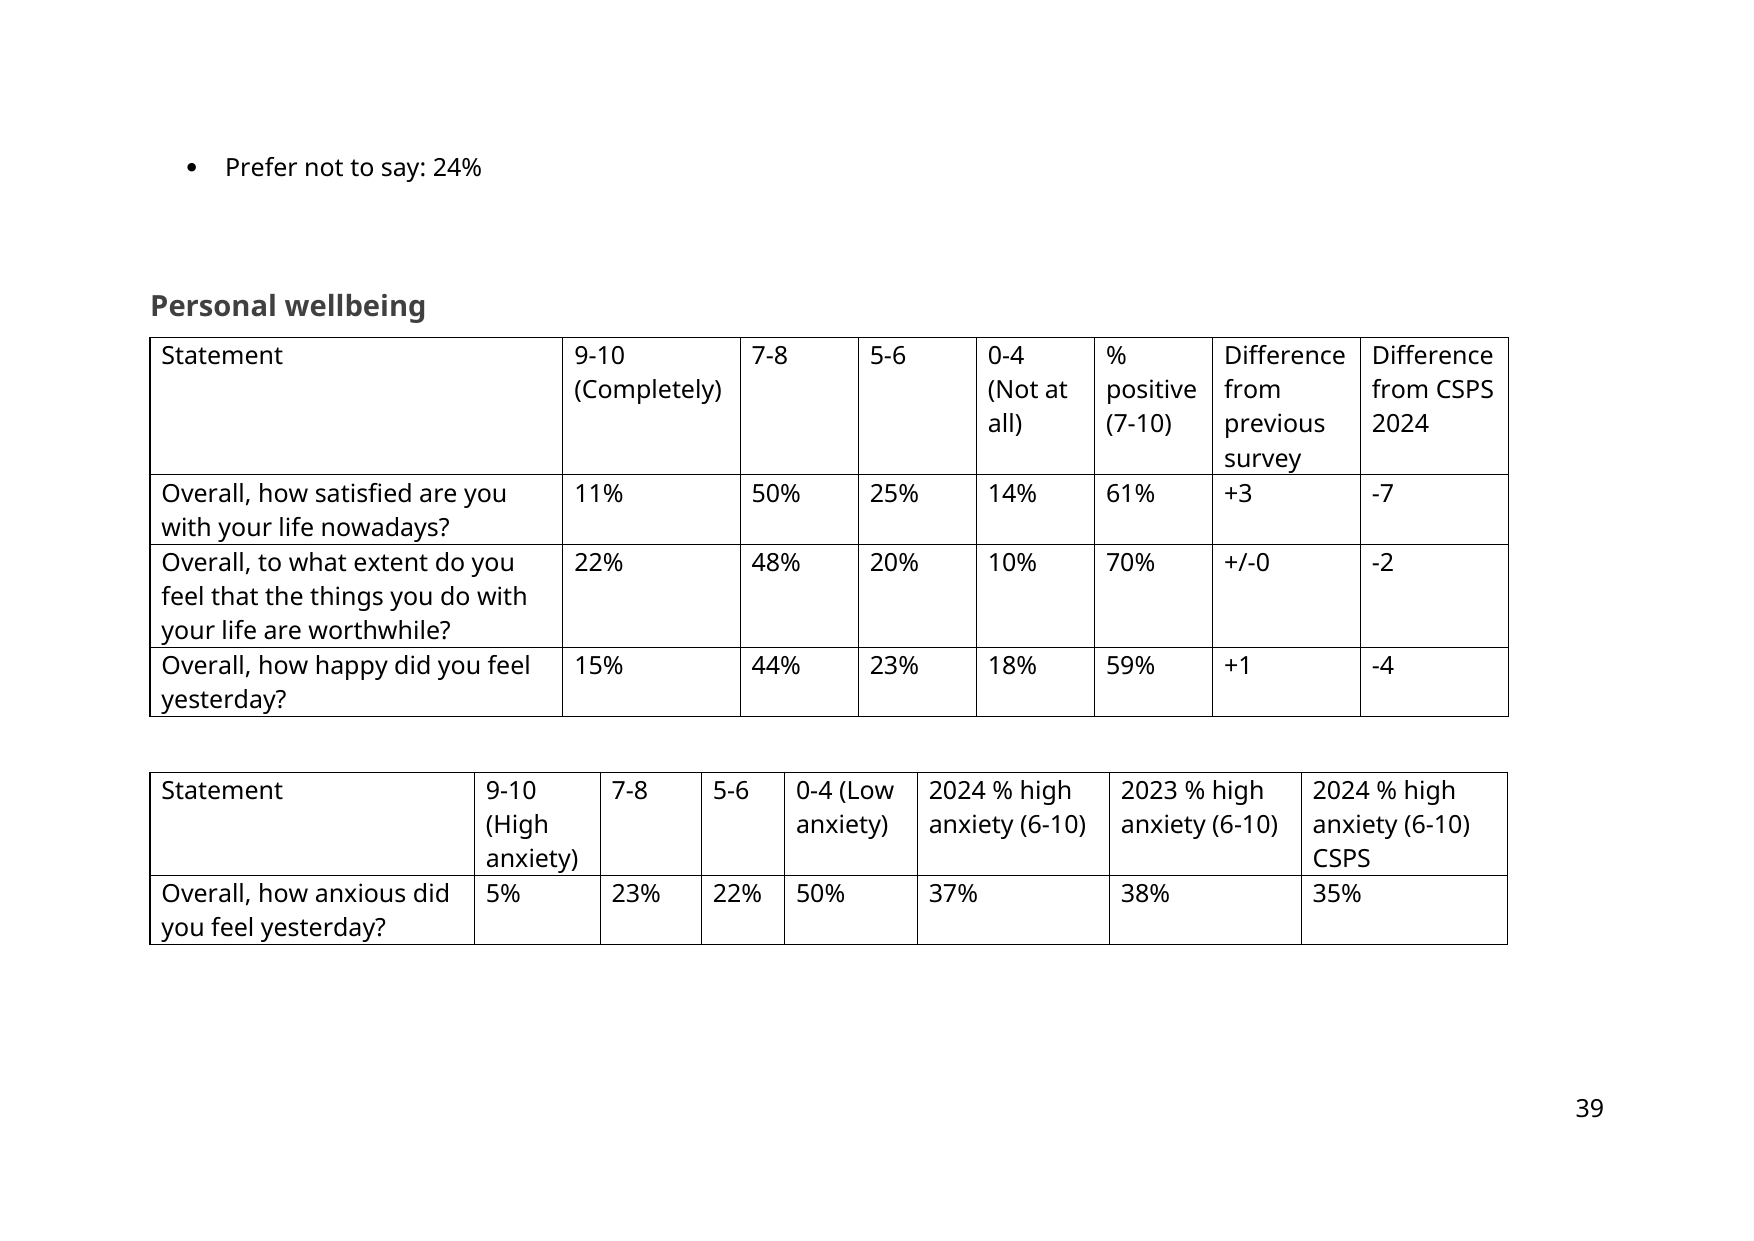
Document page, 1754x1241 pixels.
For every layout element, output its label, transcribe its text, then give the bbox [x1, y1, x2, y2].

table_header 0-4 (Low anxiety) [785, 773, 917, 875]
table_cell +/-0 [1213, 545, 1360, 647]
table_header Statement [151, 773, 474, 875]
table_header 7-8 [601, 773, 701, 875]
table_cell 15% [563, 648, 740, 716]
table_cell -2 [1361, 545, 1508, 647]
table_cell 10% [977, 545, 1094, 647]
table_cell 20% [859, 545, 976, 647]
table_header Difference from CSPS 2024 [1361, 338, 1508, 474]
subtitle Personal wellbeing [150, 285, 1604, 324]
table_cell 11% [563, 475, 740, 543]
table_cell 35% [1302, 876, 1507, 944]
table_cell 23% [859, 648, 976, 716]
table_header % positive (7-10) [1095, 338, 1212, 474]
table_cell 37% [918, 876, 1109, 944]
table_cell +3 [1213, 475, 1360, 543]
table_cell +1 [1213, 648, 1360, 716]
table_header 5-6 [859, 338, 976, 474]
table_cell Overall, how satisfied are you with your life nowadays? [151, 475, 562, 543]
table_cell Overall, how anxious did you feel yesterday? [151, 876, 474, 944]
table_cell 50% [741, 475, 858, 543]
table_header 5-6 [702, 773, 784, 875]
table_cell 50% [785, 876, 917, 944]
table_header 9-10 (Completely) [563, 338, 740, 474]
table_cell 70% [1095, 545, 1212, 647]
table_cell 61% [1095, 475, 1212, 543]
list Prefer not to say: 24% [187, 150, 1604, 184]
table_header 9-10 (High anxiety) [475, 773, 600, 875]
table_cell 22% [702, 876, 784, 944]
table_cell 14% [977, 475, 1094, 543]
table_header Statement [151, 338, 562, 474]
table_cell -7 [1361, 475, 1508, 543]
table_cell 44% [741, 648, 858, 716]
table_cell 22% [563, 545, 740, 647]
table_cell 23% [601, 876, 701, 944]
table_header 2024 % high anxiety (6-10) CSPS [1302, 773, 1507, 875]
table_cell 5% [475, 876, 600, 944]
table_header 2023 % high anxiety (6-10) [1110, 773, 1301, 875]
table_header 2024 % high anxiety (6-10) [918, 773, 1109, 875]
table_header Difference from previous survey [1213, 338, 1360, 474]
table_cell -4 [1361, 648, 1508, 716]
table_cell Overall, how happy did you feel yesterday? [151, 648, 562, 716]
table_cell 48% [741, 545, 858, 647]
table_cell 38% [1110, 876, 1301, 944]
table_cell 59% [1095, 648, 1212, 716]
table_header 7-8 [741, 338, 858, 474]
table_header 0-4 (Not at all) [977, 338, 1094, 474]
table_cell 25% [859, 475, 976, 543]
table_cell Overall, to what extent do you feel that the things you do with your life are worthwhile? [151, 545, 562, 647]
table_cell 18% [977, 648, 1094, 716]
